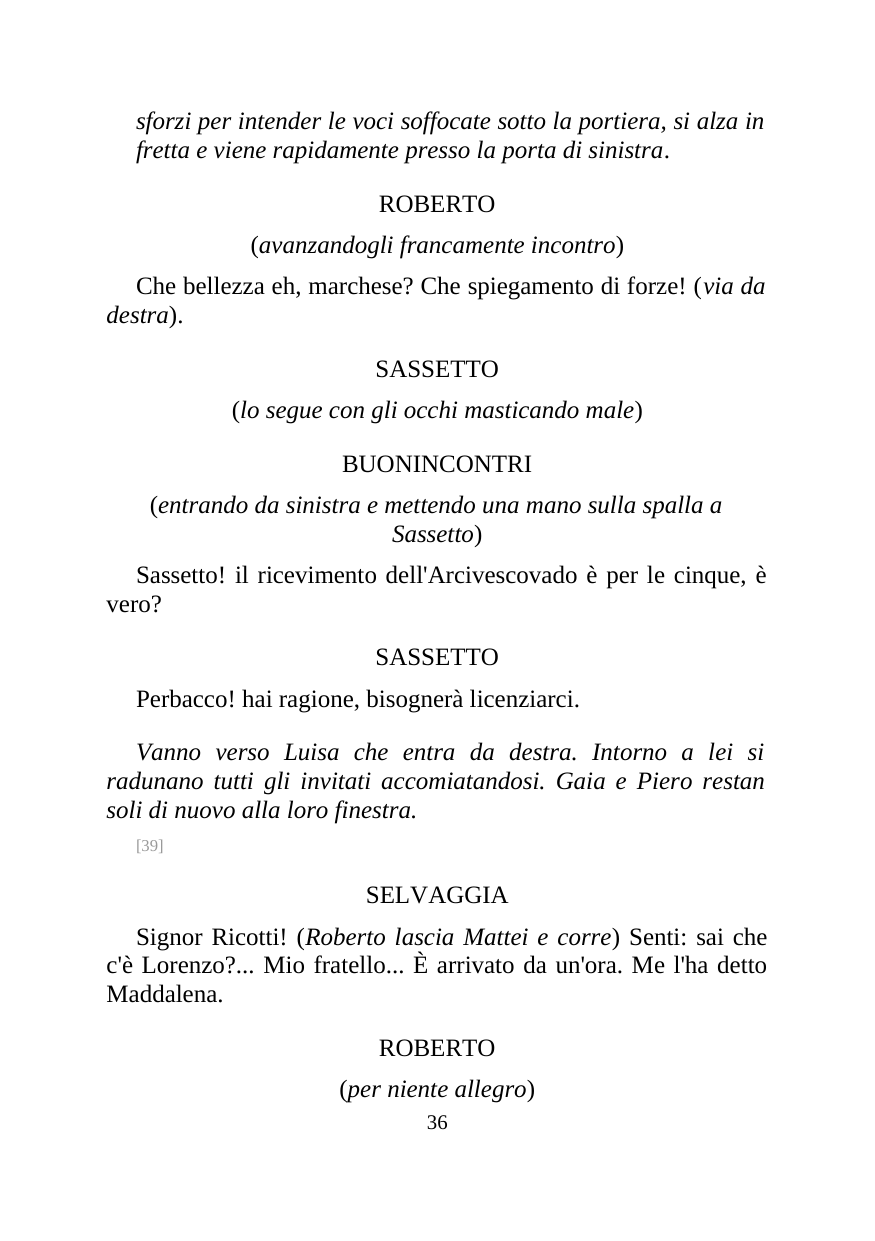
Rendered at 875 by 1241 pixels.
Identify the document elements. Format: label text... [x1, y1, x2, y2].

text Sassetto! il ricevimento dell'Arcivescovado è per le cinque, è vero? [106, 560, 768, 617]
text (per niente allegro) [106, 1074, 768, 1103]
text [39] [106, 836, 136, 855]
text SELVAGGIA [106, 880, 768, 909]
text (entrando da sinistra e mettendo una mano sulla spalla a Sassetto) [106, 490, 768, 547]
text (lo segue con gli occhi masticando male) [106, 395, 768, 424]
text Vanno verso Luisa che entra da destra. Intorno a lei si radunano tutti gli invitati accomiatandosi. Gaia e Piero restan soli di nuovo alla loro finestra. [106, 737, 768, 824]
text ROBERTO [106, 1033, 768, 1062]
text sforzi per intender le voci soffocate sotto la portiera, si alza in fretta e viene rapidamente presso la porta di sinistra. [106, 106, 768, 164]
text [39] [164, 836, 768, 855]
text BUONINCONTRI [106, 449, 768, 477]
text Perbacco! hai ragione, bisognerà licenziarci. [106, 684, 768, 712]
text ROBERTO [106, 189, 768, 217]
text (avanzandogli francamente incontro) [106, 230, 768, 259]
text Che bellezza eh, marchese? Che spiegamento di forze! (via da destra). [106, 271, 768, 329]
text Signor Ricotti! (Roberto lascia Mattei e corre) Senti: sai che c'è Lorenzo?... Mio fratello... È arrivato da un'ora. Me l'ha detto Maddalena. [106, 922, 768, 1008]
text SASSETTO [106, 642, 768, 671]
text SASSETTO [106, 354, 768, 382]
